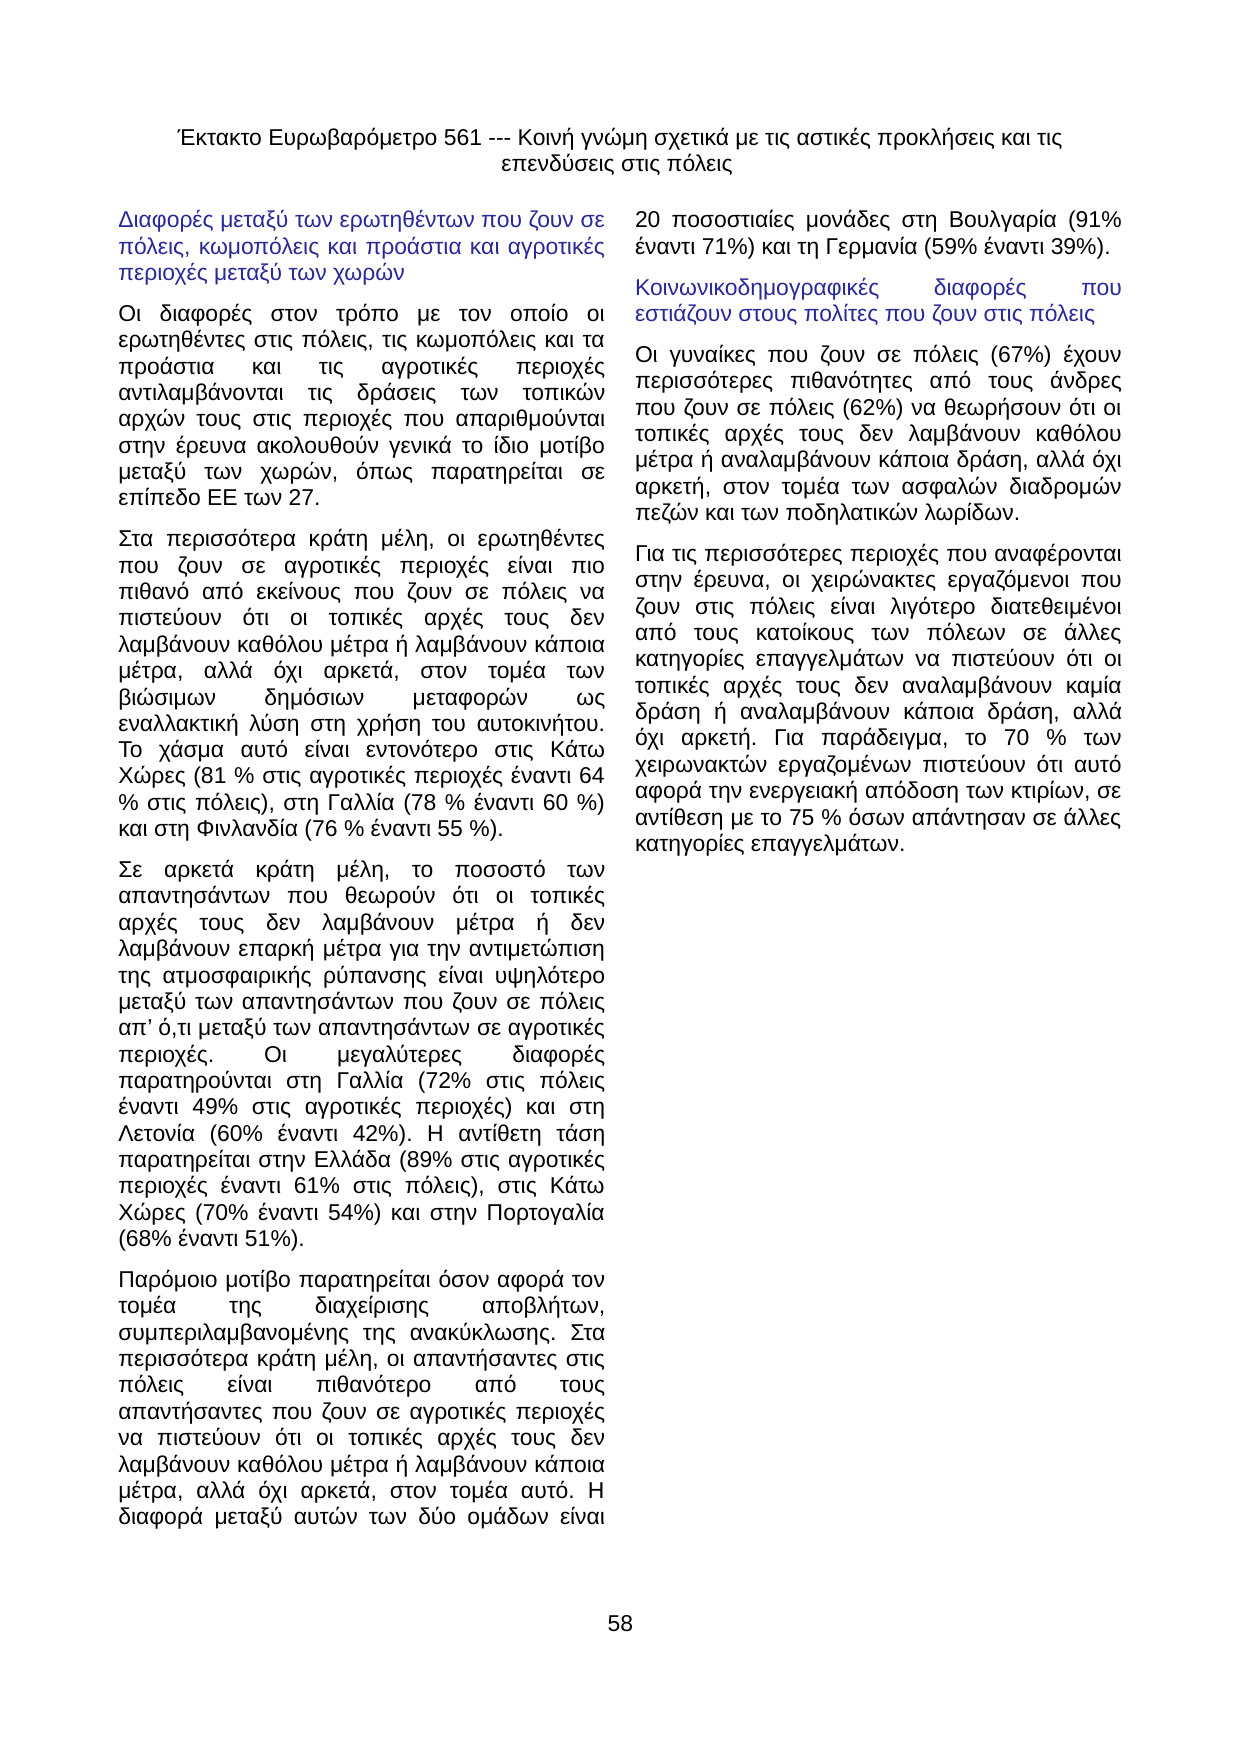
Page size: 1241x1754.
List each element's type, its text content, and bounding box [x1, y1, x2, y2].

text 20 ποσοστιαίες μονάδες στη Βουλγαρία (91% έναντι 71%) και τη Γερμανία (59% έναντι 39%). [635, 206, 1122, 259]
text Κοινωνικοδημογραφικές διαφορές που εστιάζουν στους πολίτες που ζουν στις πόλεις [635, 273, 1122, 326]
text Παρόμοιο μοτίβο παρατηρείται όσον αφορά τον τομέα της διαχείρισης αποβλήτων, συμπεριλαμβανομένης της ανακύκλωσης. Στα περισσότερα κράτη μέλη, οι απαντήσαντες στις πόλεις είναι πιθανότερο από τους απαντήσαντες που ζουν σε αγροτικές περιοχές να πιστεύουν ότι οι τοπικές αρχές τους δεν λαμβάνουν καθόλου μέτρα ή λαμβάνουν κάποια μέτρα, αλλά όχι αρκετά, στον τομέα αυτό. Η διαφορά μεταξύ αυτών των δύο ομάδων είναι [118, 1266, 605, 1529]
text Οι γυναίκες που ζουν σε πόλεις (67%) έχουν περισσότερες πιθανότητες από τους άνδρες που ζουν σε πόλεις (62%) να θεωρήσουν ότι οι τοπικές αρχές τους δεν λαμβάνουν καθόλου μέτρα ή αναλαμβάνουν κάποια δράση, αλλά όχι αρκετή, στον τομέα των ασφαλών διαδρομών πεζών και των ποδηλατικών λωρίδων. [635, 341, 1122, 525]
text Διαφορές μεταξύ των ερωτηθέντων που ζουν σε πόλεις, κωμοπόλεις και προάστια και αγροτικές περιοχές μεταξύ των χωρών [118, 206, 605, 285]
text Οι διαφορές στον τρόπο με τον οποίο οι ερωτηθέντες στις πόλεις, τις κωμοπόλεις και τα προάστια και τις αγροτικές περιοχές αντιλαμβάνονται τις δράσεις των τοπικών αρχών τους στις περιοχές που απαριθμούνται στην έρευνα ακολουθούν γενικά το ίδιο μοτίβο μεταξύ των χωρών, όπως παρατηρείται σε επίπεδο ΕΕ των 27. [118, 300, 605, 511]
text Σε αρκετά κράτη μέλη, το ποσοστό των απαντησάντων που θεωρούν ότι οι τοπικές αρχές τους δεν λαμβάνουν μέτρα ή δεν λαμβάνουν επαρκή μέτρα για την αντιμετώπιση της ατμοσφαιρικής ρύπανσης είναι υψηλότερο μεταξύ των απαντησάντων που ζουν σε πόλεις απ’ ό,τι μεταξύ των απαντησάντων σε αγροτικές περιοχές. Οι μεγαλύτερες διαφορές παρατηρούνται στη Γαλλία (72% στις πόλεις έναντι 49% στις αγροτικές περιοχές) και στη Λετονία (60% έναντι 42%). Η αντίθετη τάση παρατηρείται στην Ελλάδα (89% στις αγροτικές περιοχές έναντι 61% στις πόλεις), στις Κάτω Χώρες (70% έναντι 54%) και στην Πορτογαλία (68% έναντι 51%). [118, 856, 605, 1251]
text Στα περισσότερα κράτη μέλη, οι ερωτηθέντες που ζουν σε αγροτικές περιοχές είναι πιο πιθανό από εκείνους που ζουν σε πόλεις να πιστεύουν ότι οι τοπικές αρχές τους δεν λαμβάνουν καθόλου μέτρα ή λαμβάνουν κάποια μέτρα, αλλά όχι αρκετά, στον τομέα των βιώσιμων δημόσιων μεταφορών ως εναλλακτική λύση στη χρήση του αυτοκινήτου. Το χάσμα αυτό είναι εντονότερο στις Κάτω Χώρες (81 % στις αγροτικές περιοχές έναντι 64 % στις πόλεις), στη Γαλλία (78 % έναντι 60 %) και στη Φινλανδία (76 % έναντι 55 %). [118, 525, 605, 842]
text Για τις περισσότερες περιοχές που αναφέρονται στην έρευνα, οι χειρώνακτες εργαζόμενοι που ζουν στις πόλεις είναι λιγότερο διατεθειμένοι από τους κατοίκους των πόλεων σε άλλες κατηγορίες επαγγελμάτων να πιστεύουν ότι οι τοπικές αρχές τους δεν αναλαμβάνουν καμία δράση ή αναλαμβάνουν κάποια δράση, αλλά όχι αρκετή. Για παράδειγμα, το 70 % των χειρωνακτών εργαζομένων πιστεύουν ότι αυτό αφορά την ενεργειακή απόδοση των κτιρίων, σε αντίθεση με το 75 % όσων απάντησαν σε άλλες κατηγορίες επαγγελμάτων. [635, 540, 1122, 856]
